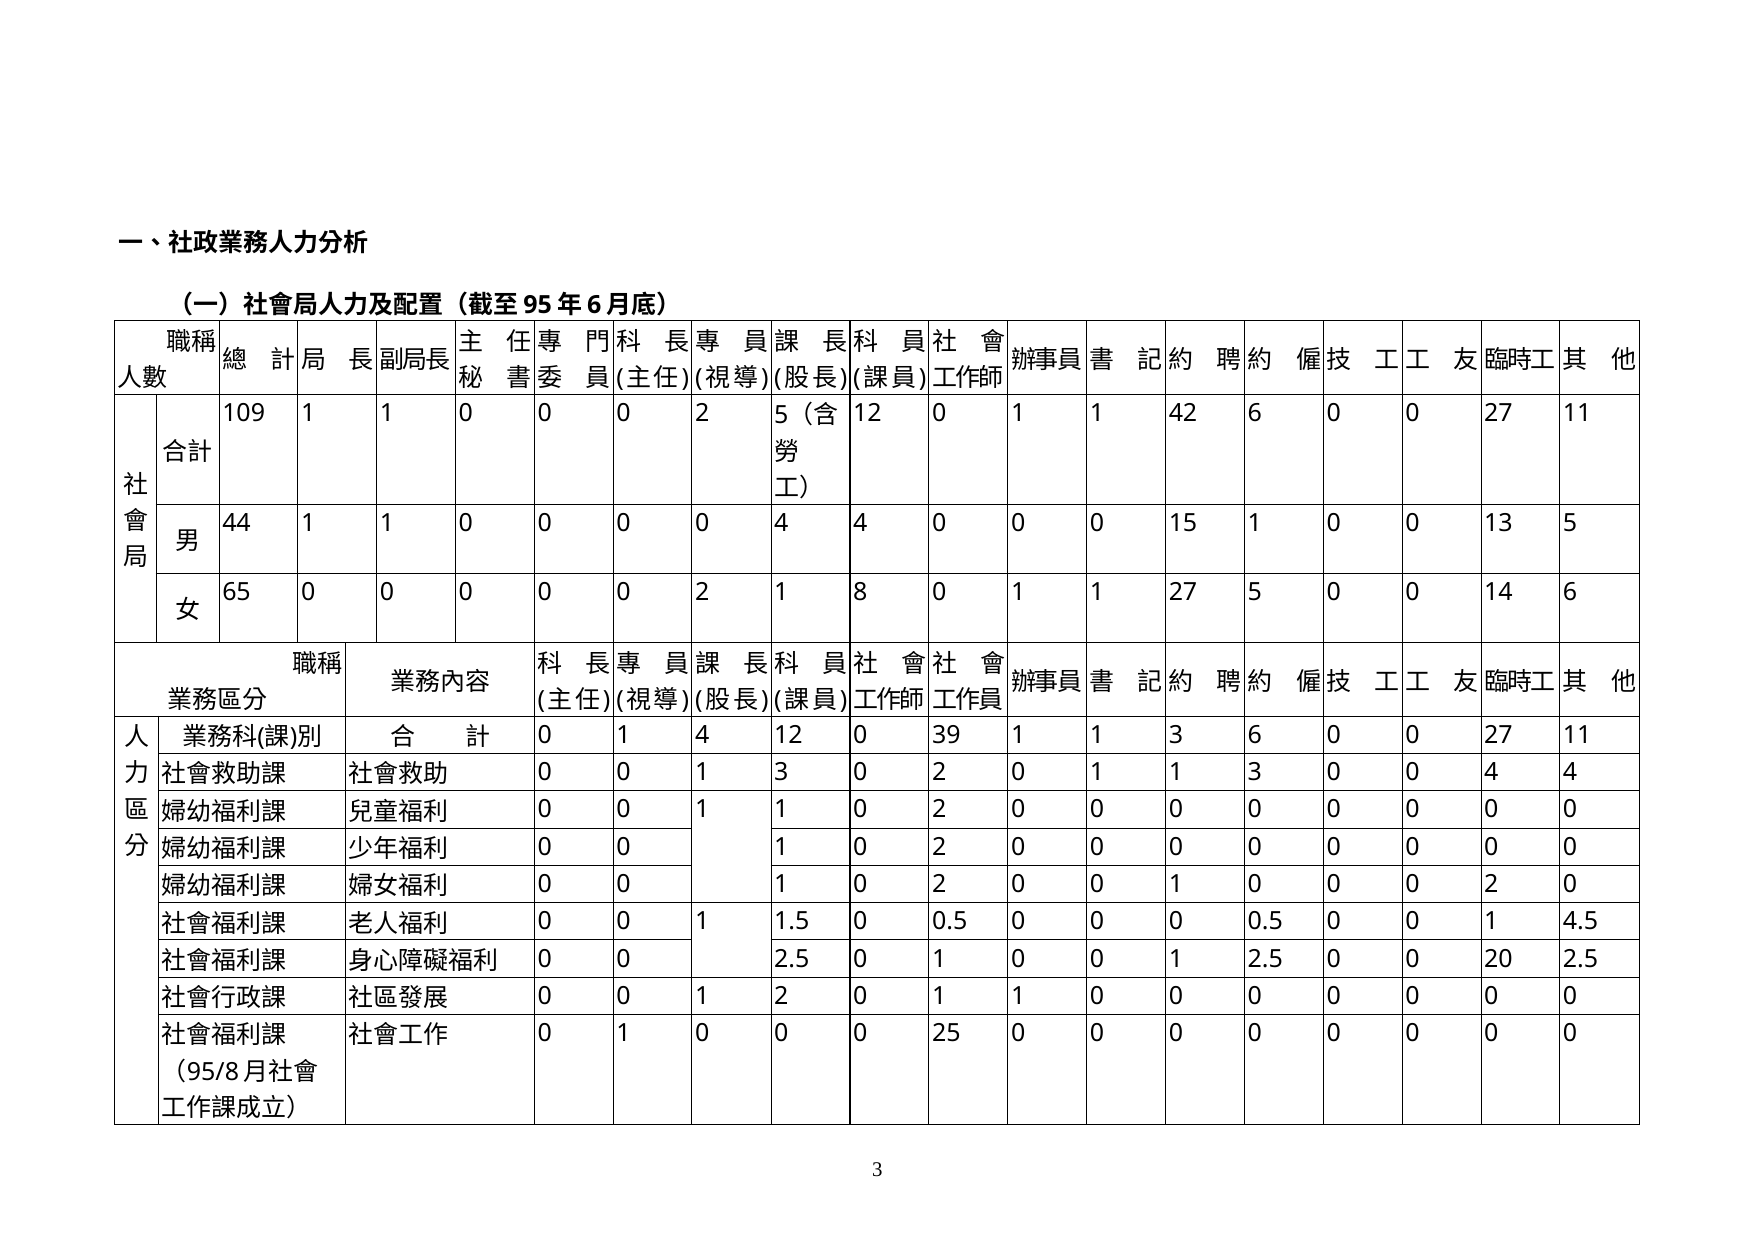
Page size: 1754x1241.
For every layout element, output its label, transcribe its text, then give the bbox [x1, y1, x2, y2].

table_cell 0 [1403, 574, 1481, 642]
table_cell 人 力區分 [115, 717, 158, 1124]
table_cell 0.5 [929, 903, 1007, 939]
table_cell 0 [535, 903, 613, 939]
table_cell 0 [851, 866, 928, 902]
table_cell 0 [614, 978, 691, 1014]
table_cell 0 [1324, 903, 1402, 939]
table_cell 0 [1482, 1015, 1559, 1124]
table_cell 社會救助課 [159, 754, 345, 790]
table_header 技工 [1324, 321, 1402, 394]
table_cell 8 [851, 574, 928, 642]
table_cell 0 [1324, 1015, 1402, 1124]
table_cell 3 [1245, 754, 1323, 790]
table_cell 1 [1008, 574, 1086, 642]
table_cell 0 [1403, 791, 1481, 827]
table_cell 專員(視導) [614, 643, 691, 716]
table_cell 0 [535, 505, 613, 573]
table_header 主任秘書 [456, 321, 534, 394]
table_cell 27 [1482, 395, 1559, 504]
table_cell 0 [692, 1015, 771, 1124]
table_cell 0 [1324, 978, 1402, 1014]
table_cell 1 [377, 395, 455, 504]
table_cell 1 [929, 978, 1007, 1014]
table_cell 社會 工作師 [851, 643, 928, 716]
table_cell 1 [1482, 903, 1559, 939]
table_cell 0 [1087, 940, 1165, 977]
table_cell 0 [1008, 791, 1086, 827]
table_cell 婦女福利 [346, 866, 534, 902]
table_cell 0 [1403, 903, 1481, 939]
table_cell 14 [1482, 574, 1559, 642]
table_cell 職稱 業務區分 [115, 643, 345, 716]
table_cell 業務內容 [346, 643, 534, 716]
table_cell 約聘 [1166, 643, 1244, 716]
table_cell 1.5 [772, 903, 849, 939]
table_cell 書記 [1087, 643, 1165, 716]
table_cell 0 [929, 574, 1007, 642]
table_cell 2.5 [1245, 940, 1323, 977]
table_cell 0 [1403, 1015, 1481, 1124]
table_cell 0 [1324, 395, 1402, 504]
table_cell 27 [1482, 717, 1559, 753]
table_cell 0 [614, 829, 691, 865]
table_cell 0 [851, 829, 928, 865]
table_cell 臨時工 [1482, 643, 1559, 716]
table_cell 工友 [1403, 643, 1481, 716]
table_cell 0 [1403, 978, 1481, 1014]
table_cell 1 [692, 754, 771, 790]
table_cell 0 [1008, 829, 1086, 865]
table_cell 0 [1403, 754, 1481, 790]
table_cell 0 [1560, 791, 1639, 827]
table_cell 課長(股長) [692, 643, 771, 716]
table_cell 1 [692, 978, 771, 1014]
table_cell 約僱 [1245, 643, 1323, 716]
table_cell 0 [1482, 978, 1559, 1014]
table_cell 0 [851, 791, 928, 827]
table_cell 1 [929, 940, 1007, 977]
table_cell 其他 [1560, 643, 1639, 716]
table_cell 1 [1087, 717, 1165, 753]
table_header 其他 [1560, 321, 1639, 394]
table_header 職稱 人數 [115, 321, 219, 394]
table_cell 4 [1482, 754, 1559, 790]
table_cell 1 [1245, 505, 1323, 573]
table_cell 0 [1324, 717, 1402, 753]
table_cell 0 [1403, 395, 1481, 504]
table_cell 0 [1008, 866, 1086, 902]
table_cell 0 [929, 505, 1007, 573]
table_cell 2.5 [1560, 940, 1639, 977]
table_cell 1 [1087, 574, 1165, 642]
table_cell 2 [1482, 866, 1559, 902]
table_cell 0 [1403, 505, 1481, 573]
table_cell 2 [929, 754, 1007, 790]
table_cell 女 [157, 574, 219, 642]
table_cell 0 [1087, 791, 1165, 827]
table_cell 0 [614, 505, 691, 573]
table_cell 0 [298, 574, 376, 642]
table_cell 0 [1324, 866, 1402, 902]
table_cell 0 [1087, 978, 1165, 1014]
table_cell 社區發展 [346, 978, 534, 1014]
table_header 工友 [1403, 321, 1481, 394]
table_cell 1 [772, 829, 849, 865]
table_cell 0 [1245, 1015, 1323, 1124]
table_header 專門委員 [535, 321, 613, 394]
table_cell 0 [614, 754, 691, 790]
table_cell 0 [535, 717, 613, 753]
table_cell 0 [535, 940, 613, 977]
table_cell 技工 [1324, 643, 1402, 716]
table_cell 1 [772, 574, 849, 642]
table_cell 社會工作 [346, 1015, 534, 1124]
table_cell 0 [1008, 505, 1086, 573]
table_header 科長(主任) [614, 321, 691, 394]
table_cell 13 [1482, 505, 1559, 573]
table_cell 2 [929, 866, 1007, 902]
table_cell 1 [1166, 940, 1244, 977]
table_cell 0 [1087, 505, 1165, 573]
table_cell 2 [692, 395, 771, 504]
table_cell 0 [1403, 829, 1481, 865]
table_cell 1 [1008, 978, 1086, 1014]
table_cell 0 [1560, 866, 1639, 902]
table_cell 兒童福利 [346, 791, 534, 827]
table_cell 1 [298, 395, 376, 504]
table_cell 0 [1403, 866, 1481, 902]
table_cell 婦幼福利課 [159, 866, 345, 902]
table_cell 1 [1087, 754, 1165, 790]
table_cell 辦事員 [1008, 643, 1086, 716]
table_cell 6 [1245, 395, 1323, 504]
table_cell 0 [1087, 903, 1165, 939]
table_cell 0 [535, 395, 613, 504]
table_cell 0 [1560, 1015, 1639, 1124]
table_cell 1 [377, 505, 455, 573]
table_cell 0 [692, 505, 771, 573]
table_cell 少年福利 [346, 829, 534, 865]
table_header 臨時工 [1482, 321, 1559, 394]
table_cell 12 [772, 717, 849, 753]
table_cell 男 [157, 505, 219, 573]
table_cell 0 [377, 574, 455, 642]
table_cell 0 [614, 866, 691, 902]
table_cell 1 [614, 1015, 691, 1124]
table_cell 0 [1166, 791, 1244, 827]
table_cell 0 [614, 574, 691, 642]
table_cell 4 [851, 505, 928, 573]
table_cell 39 [929, 717, 1007, 753]
table_cell 0 [1166, 978, 1244, 1014]
table_cell 合 計 [346, 717, 534, 753]
table_cell 0 [1560, 829, 1639, 865]
table_cell 0 [535, 1015, 613, 1124]
table_cell 婦幼福利課 [159, 791, 345, 827]
table_cell 社會救助 [346, 754, 534, 790]
table_cell 社會福利課 [159, 903, 345, 939]
table_cell 0 [1245, 791, 1323, 827]
table_cell 0 [1324, 940, 1402, 977]
table_cell 1 [298, 505, 376, 573]
table_cell 5 [1245, 574, 1323, 642]
table_cell 社會行政課 [159, 978, 345, 1014]
table_cell 2 [929, 829, 1007, 865]
table_cell 0 [1482, 829, 1559, 865]
table_cell 65 [220, 574, 297, 642]
table_cell 0 [1087, 829, 1165, 865]
table_cell 44 [220, 505, 297, 573]
text （一）社會局人力及配置（截至95年6月底） [168, 284, 1636, 320]
table_cell 0 [1482, 791, 1559, 827]
table_cell 0 [1245, 866, 1323, 902]
table_cell 1 [692, 791, 771, 902]
table_cell 6 [1560, 574, 1639, 642]
table_cell 11 [1560, 395, 1639, 504]
table_cell 0 [1087, 1015, 1165, 1124]
table_cell 6 [1245, 717, 1323, 753]
table_cell 11 [1560, 717, 1639, 753]
table_cell 0 [929, 395, 1007, 504]
table_cell 0 [1560, 978, 1639, 1014]
table_cell 0 [1324, 505, 1402, 573]
table_cell 4 [1560, 754, 1639, 790]
table_cell 0 [851, 717, 928, 753]
table_cell 0 [1166, 1015, 1244, 1124]
text 一、社政業務人力分析 [118, 223, 1636, 259]
table_cell 0 [1324, 754, 1402, 790]
table_cell 社會 工作員 [929, 643, 1007, 716]
table_cell 4.5 [1560, 903, 1639, 939]
table_cell 合計 [157, 395, 219, 504]
table_cell 0 [1324, 574, 1402, 642]
table_cell 0 [851, 978, 928, 1014]
table_cell 0 [1087, 866, 1165, 902]
table_cell 1 [772, 791, 849, 827]
table_cell 0 [1403, 717, 1481, 753]
table_cell 0 [851, 940, 928, 977]
table_cell 0 [535, 829, 613, 865]
table_cell 社會福利課 [159, 940, 345, 977]
table_cell 0 [1245, 829, 1323, 865]
table_cell 0 [614, 791, 691, 827]
table_cell 0 [1008, 940, 1086, 977]
table_cell 1 [692, 903, 771, 977]
table_cell 2 [929, 791, 1007, 827]
table_cell 0 [851, 1015, 928, 1124]
table_cell 0 [1324, 791, 1402, 827]
table_cell 2 [692, 574, 771, 642]
table_cell 0 [851, 903, 928, 939]
table_cell 2.5 [772, 940, 849, 977]
table_cell 0 [1166, 903, 1244, 939]
table_cell 109 [220, 395, 297, 504]
table_header 書記 [1087, 321, 1165, 394]
table_cell 0 [614, 903, 691, 939]
table_header 科員(課員) [851, 321, 928, 394]
table_cell 0 [1245, 978, 1323, 1014]
table_cell 科長(主任) [535, 643, 613, 716]
table_cell 0 [535, 754, 613, 790]
table_cell 12 [851, 395, 928, 504]
table_header 辦事員 [1008, 321, 1086, 394]
table_cell 5（含勞工） [772, 395, 849, 504]
table_cell 0 [1403, 940, 1481, 977]
table_header 約僱 [1245, 321, 1323, 394]
table_cell 0 [535, 978, 613, 1014]
table_cell 0 [772, 1015, 849, 1124]
table_cell 婦幼福利課 [159, 829, 345, 865]
table_cell 1 [1087, 395, 1165, 504]
table_cell 27 [1166, 574, 1244, 642]
table_cell 0 [1324, 829, 1402, 865]
table_header 總計 [220, 321, 297, 394]
table_cell 20 [1482, 940, 1559, 977]
table_cell 0 [456, 574, 534, 642]
table_cell 25 [929, 1015, 1007, 1124]
table_cell 0 [456, 505, 534, 573]
table_cell 0 [614, 940, 691, 977]
table_cell 1 [1008, 395, 1086, 504]
table_cell 5 [1560, 505, 1639, 573]
table_cell 1 [772, 866, 849, 902]
table_header 專員(視導) [692, 321, 771, 394]
table_cell 4 [692, 717, 771, 753]
table_header 社會 工作師 [929, 321, 1007, 394]
table_cell 1 [1166, 866, 1244, 902]
table_cell 4 [772, 505, 849, 573]
table_cell 2 [772, 978, 849, 1014]
table_cell 0 [1008, 1015, 1086, 1124]
table_cell 15 [1166, 505, 1244, 573]
table_cell 0 [1166, 829, 1244, 865]
table_header 局長 [298, 321, 376, 394]
table_cell 1 [614, 717, 691, 753]
table_cell 業務科(課)別 [159, 717, 345, 753]
table_cell 1 [1166, 754, 1244, 790]
table_cell 3 [772, 754, 849, 790]
table_cell 0 [614, 395, 691, 504]
table_cell 科員(課員) [772, 643, 849, 716]
table_header 約聘 [1166, 321, 1244, 394]
table_cell 0.5 [1245, 903, 1323, 939]
table_cell 社會局 [115, 395, 156, 642]
table_cell 0 [535, 574, 613, 642]
table_cell 0 [1008, 754, 1086, 790]
table_cell 1 [1008, 717, 1086, 753]
table_cell 老人福利 [346, 903, 534, 939]
table_header 課長(股長) [772, 321, 849, 394]
table_cell 3 [1166, 717, 1244, 753]
table_cell 0 [1008, 903, 1086, 939]
table_header 副局長 [377, 321, 455, 394]
table_cell 身心障礙福利 [346, 940, 534, 977]
table_cell 0 [535, 791, 613, 827]
table_cell 0 [456, 395, 534, 504]
table_cell 社會福利課 （95/8月社會工作課成立） [159, 1015, 345, 1124]
table_cell 42 [1166, 395, 1244, 504]
table_cell 0 [851, 754, 928, 790]
table_cell 0 [535, 866, 613, 902]
